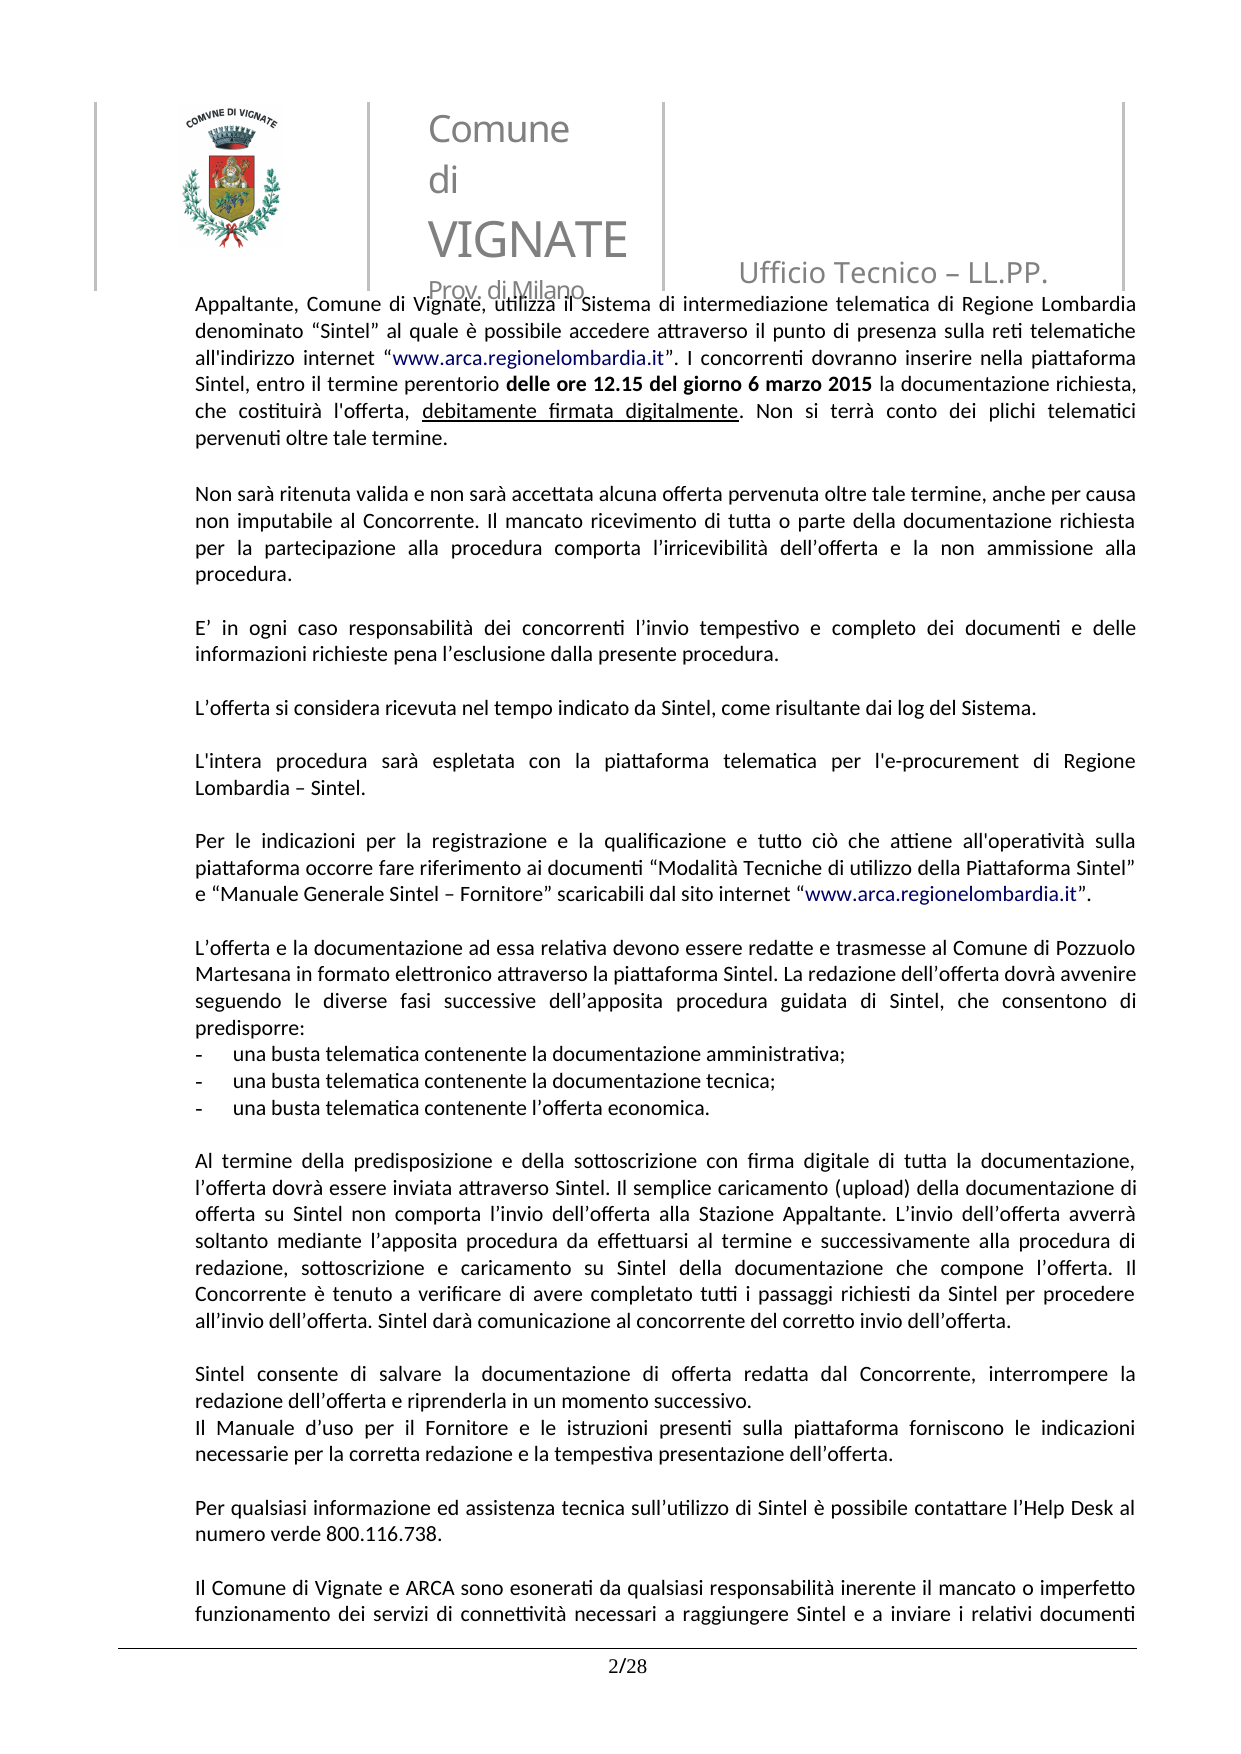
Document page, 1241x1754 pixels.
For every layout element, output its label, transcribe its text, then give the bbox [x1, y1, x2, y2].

text Il Comune di Vignate e ARCA sono esonerati da qualsiasi responsabilità inerente il mancato o imperfetto funzionamento dei servizi di connettività necessari a raggiungere Sintel e a inviare i relativi documenti necessari per la partecipazione alla procedura. [165, 1574, 1137, 1627]
text L’offerta si considera ricevuta nel tempo indicato da Sintel, come risultante dai log del Sistema. [165, 694, 1137, 720]
text Per qualsiasi informazione ed assistenza tecnica sull’utilizzo di Sintel è possibile contattare l’Help Desk al numero verde 800.116.738. [165, 1494, 1137, 1547]
text Il Manuale d’uso per il Fornitore e le istruzioni presenti sulla piattaforma forniscono le indicazioni necessarie per la corretta redazione e la tempestiva presentazione dell’offerta. [165, 1414, 1137, 1467]
text La presente procedura viene condotta mediante l'ausilio di sistemi informatici e l'utilizzazione di modalità in forma elettronica, ai sensi del D. Lgs. n. 163/2006 e smi (Codice dei Contratti Pubblici). La Stazione Appaltante, Comune di Vignate, utilizza il Sistema di intermediazione telematica di Regione Lombardia denominato “Sintel” al quale è possibile accedere attraverso il punto di presenza sulla reti telematiche all'indirizzo internet “www.arca.regionelombardia.it”. I concorrenti dovranno inserire nella piattaforma Sintel, entro il termine perentorio delle ore 12.15 del giorno 6 marzo 2015 la documentazione richiesta, che costituirà l'offerta, debitamente firmata digitalmente. Non si terrà conto dei plichi telematici pervenuti oltre tale termine. [165, 291, 1137, 451]
text E’ in ogni caso responsabilità dei concorrenti l’invio tempestivo e completo dei documenti e delle informazioni richieste pena l’esclusione dalla presente procedura. [165, 614, 1137, 667]
text Per le indicazioni per la registrazione e la qualificazione e tutto ciò che attiene all'operatività sulla piattaforma occorre fare riferimento ai documenti “Modalità Tecniche di utilizzo della Piattaforma Sintel” e “Manuale Generale Sintel – Fornitore” scaricabili dal sito internet “www.arca.regionelombardia.it”. [165, 827, 1137, 907]
list una busta telematica contenente la documentazione tecnica; [195, 1067, 1137, 1094]
text L’offerta e la documentazione ad essa relativa devono essere redatte e trasmesse al Comune di Pozzuolo Martesana in formato elettronico attraverso la piattaforma Sintel. La redazione dell’offerta dovrà avvenire seguendo le diverse fasi successive dell’apposita procedura guidata di Sintel, che consentono di predisporre: [165, 934, 1137, 1040]
list una busta telematica contenente l’offerta economica. [195, 1094, 1137, 1120]
text Non sarà ritenuta valida e non sarà accettata alcuna offerta pervenuta oltre tale termine, anche per causa non imputabile al Concorrente. Il mancato ricevimento di tutta o parte della documentazione richiesta per la partecipazione alla procedura comporta l’irricevibilità dell’offerta e la non ammissione alla procedura. [165, 480, 1137, 587]
text Al termine della predisposizione e della sottoscrizione con firma digitale di tutta la documentazione, l’offerta dovrà essere inviata attraverso Sintel. Il semplice caricamento (upload) della documentazione di offerta su Sintel non comporta l’invio dell’offerta alla Stazione Appaltante. L’invio dell’offerta avverrà soltanto mediante l’apposita procedura da effettuarsi al termine e successivamente alla procedura di redazione, sottoscrizione e caricamento su Sintel della documentazione che compone l’offerta. Il Concorrente è tenuto a verificare di avere completato tutti i passaggi richiesti da Sintel per procedere all’invio dell’offerta. Sintel darà comunicazione al concorrente del corretto invio dell’offerta. [165, 1147, 1137, 1334]
text L'intera procedura sarà espletata con la piattaforma telematica per l'e-procurement di Regione Lombardia – Sintel. [165, 747, 1137, 800]
text Sintel consente di salvare la documentazione di offerta redatta dal Concorrente, interrompere la redazione dell’offerta e riprenderla in un momento successivo. [165, 1360, 1137, 1414]
list una busta telematica contenente la documentazione amministrativa; [195, 1040, 1137, 1067]
